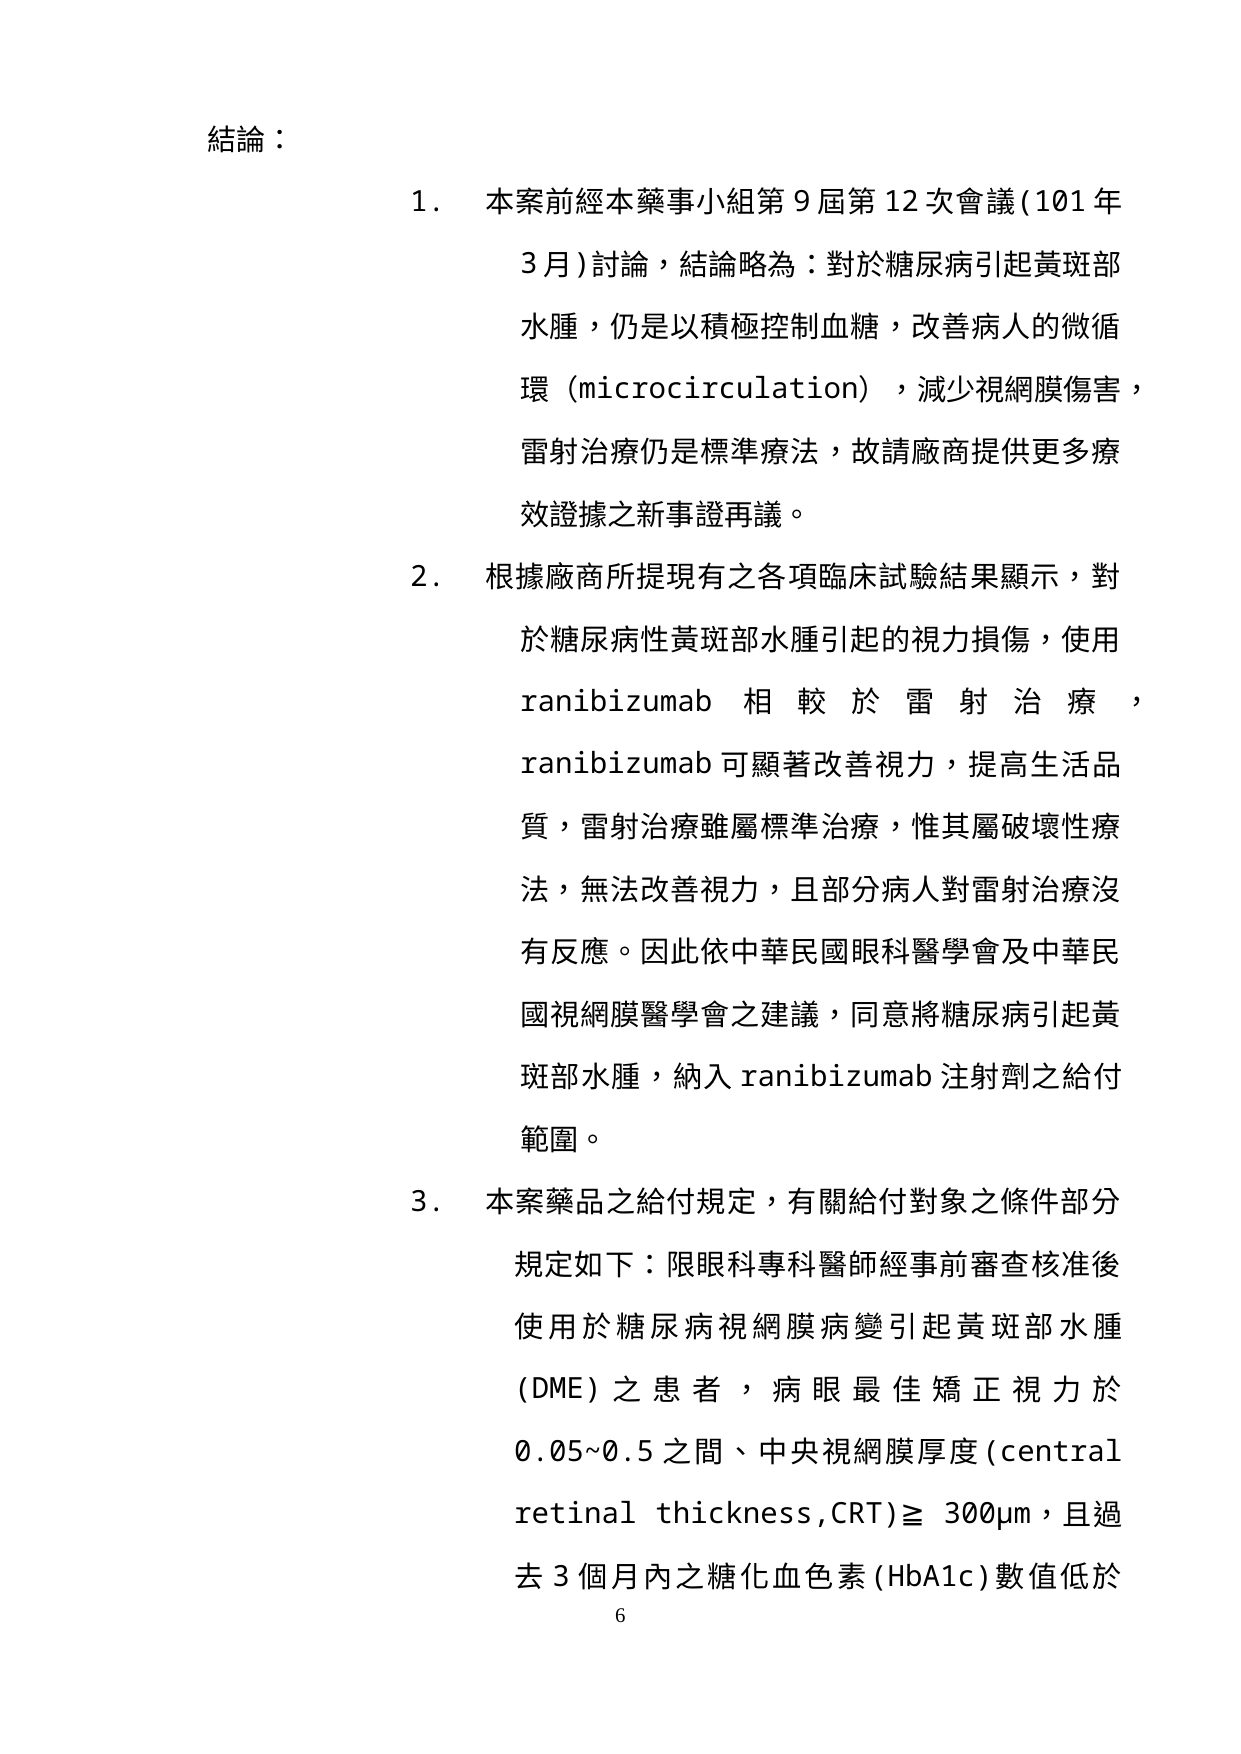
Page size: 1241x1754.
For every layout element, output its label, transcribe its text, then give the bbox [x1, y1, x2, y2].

list 根據廠商所提現有之各項臨床試驗結果顯示，對於糖尿病性黃斑部水腫引起的視力損傷，使用ranibizumab相較於雷射治療，ranibizumab可顯著改善視力，提高生活品質，雷射治療雖屬標準治療，惟其屬破壞性療法，無法改善視力，且部分病人對雷射治療沒有反應。因此依中華民國眼科醫學會及中華民國視網膜醫學會之建議，同意將糖尿病引起黃斑部水腫，納入ranibizumab注射劑之給付範圍。 [410, 533, 1122, 1158]
list 本案前經本藥事小組第9屆第12次會議(101年3月)討論，結論略為：對於糖尿病引起黃斑部水腫，仍是以積極控制血糖，改善病人的微循環（microcirculation），減少視網膜傷害，雷射治療仍是標準療法，故請廠商提供更多療效證據之新事證再議。 [410, 158, 1122, 533]
text 結論： [207, 96, 1122, 158]
list 本案藥品之給付規定，有關給付對象之條件部分規定如下：限眼科專科醫師經事前審查核准後使用於糖尿病視網膜病變引起黃斑部水腫(DME)之患者，病眼最佳矯正視力於0.05~0.5之間、中央視網膜厚度(central retinal thickness,CRT)≧ 300μm，且過去3個月內之糖化血色素(HbA1c)數值低於 [410, 1158, 1122, 1596]
